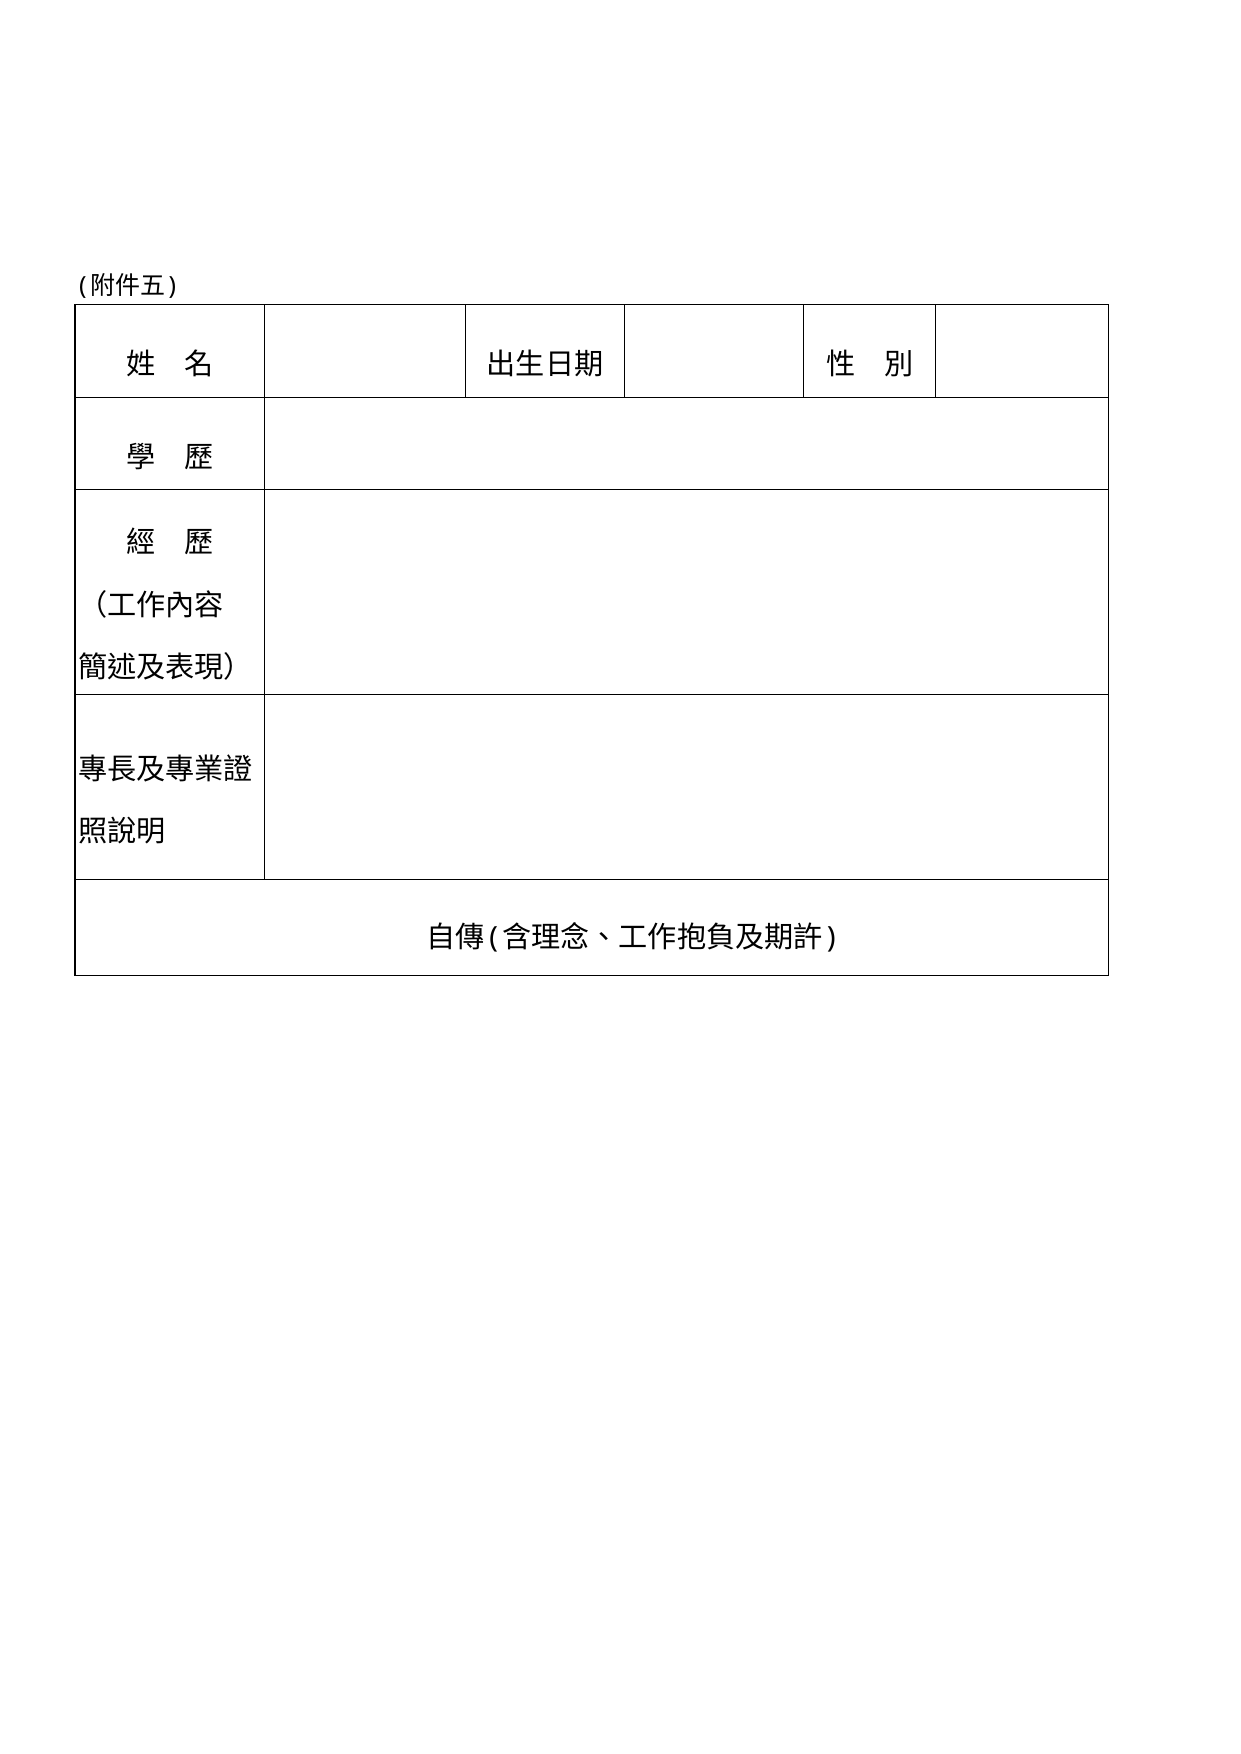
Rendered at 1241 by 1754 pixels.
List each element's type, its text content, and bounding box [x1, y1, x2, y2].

text (附件五) [75, 242, 1165, 304]
table_header [265, 305, 465, 397]
table_header [936, 305, 1108, 397]
table_cell [265, 490, 1108, 694]
table_cell [265, 695, 1108, 879]
table_header 性 別 [804, 305, 935, 397]
table_cell [265, 398, 1108, 489]
table_header [625, 305, 803, 397]
table_header 姓 名 [76, 305, 264, 397]
table_cell 經 歷 （工作內容 簡述及表現） [76, 490, 264, 694]
table_cell 自傳(含理念、工作抱負及期許) [76, 880, 1108, 975]
table_cell 專長及專業證照說明 [76, 695, 264, 879]
table_header 出生日期 [466, 305, 624, 397]
table_cell 學 歷 [76, 398, 264, 489]
